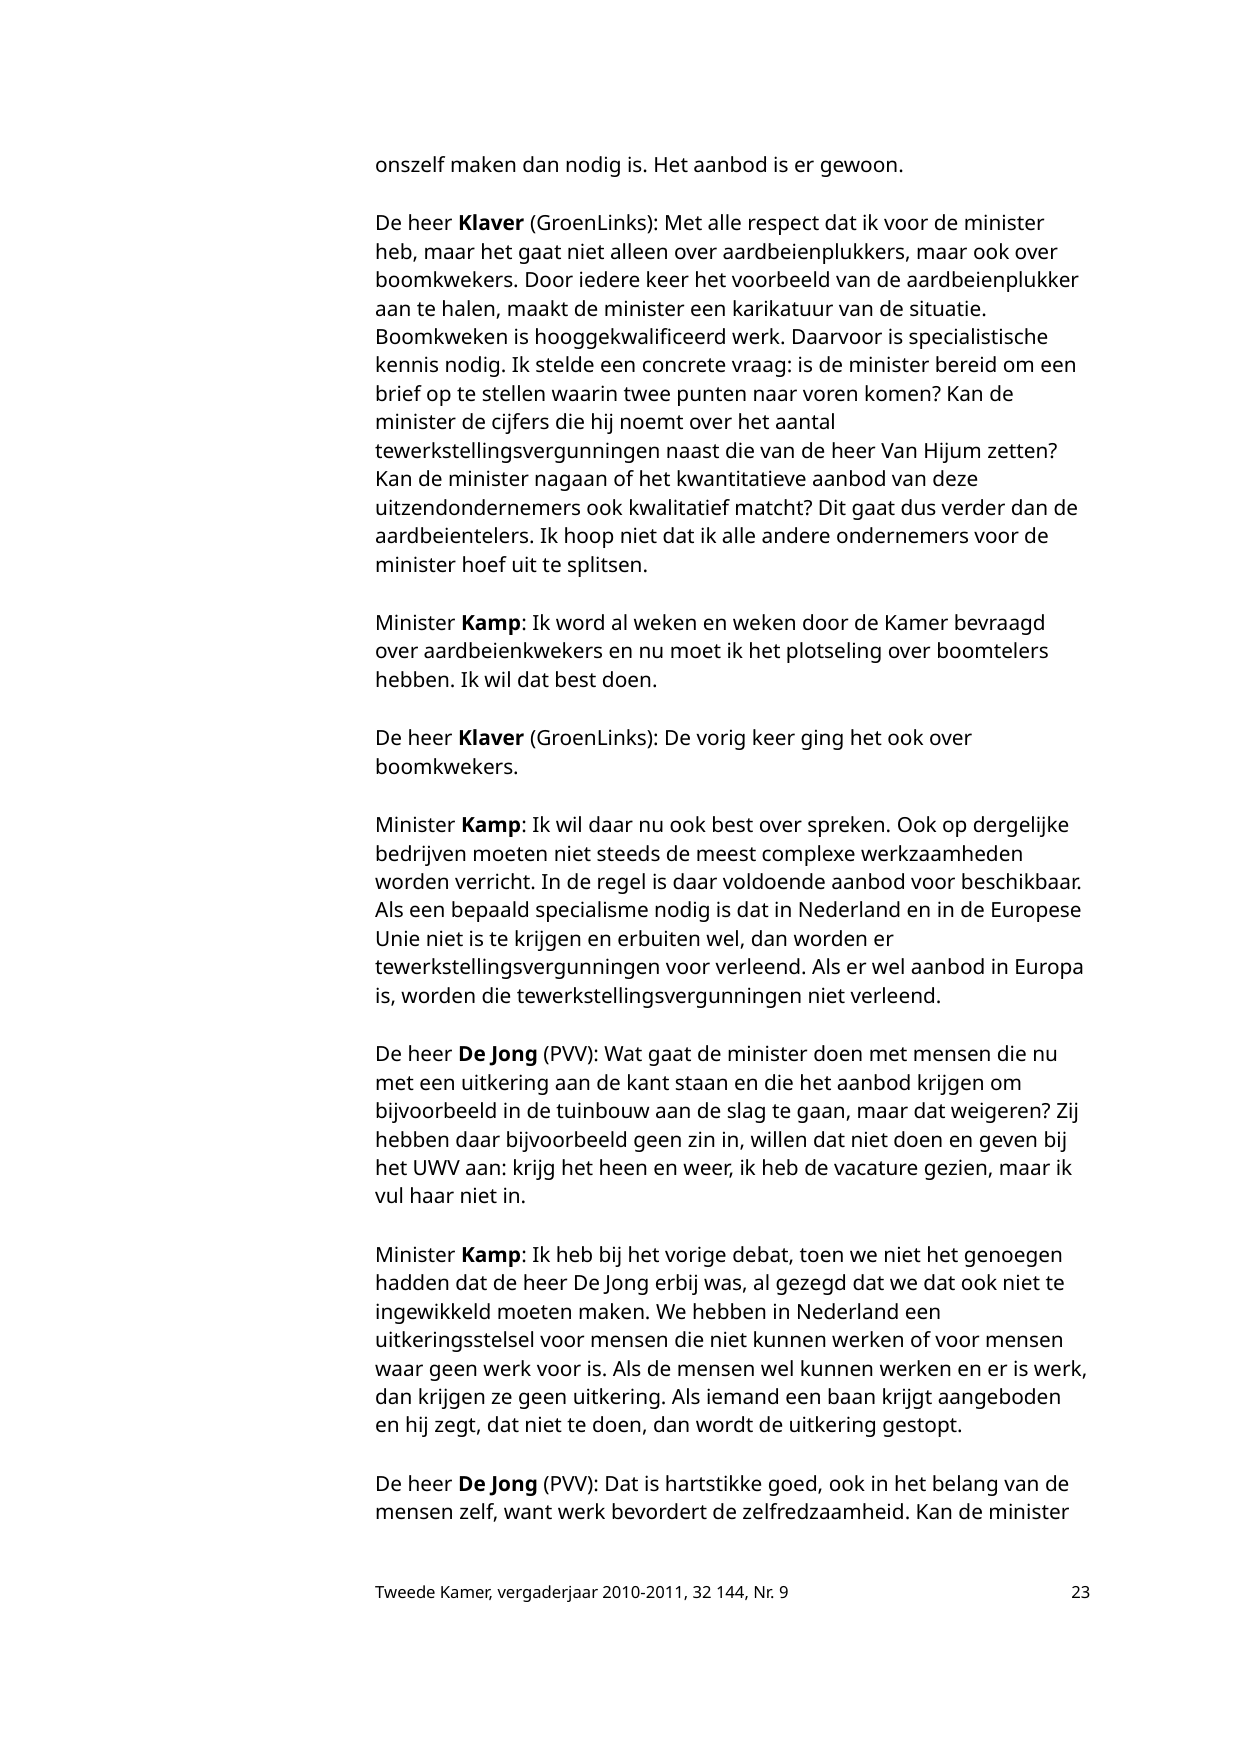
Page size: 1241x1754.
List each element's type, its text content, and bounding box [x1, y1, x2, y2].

text Minister Kamp: Ik wil daar nu ook best over spreken. Ook op dergelijke bedrijven moeten niet steeds de meest complexe werkzaamheden worden verricht. In de regel is daar voldoende aanbod voor beschikbaar. Als een bepaald specialisme nodig is dat in Nederland en in de Europese Unie niet is te krijgen en erbuiten wel, dan worden er tewerkstellingsvergunningen voor verleend. Als er wel aanbod in Europa is, worden die tewerkstellingsvergunningen niet verleend. [375, 810, 1090, 1009]
text De heer De Jong (PVV): Wat gaat de minister doen met mensen die nu met een uitkering aan de kant staan en die het aanbod krijgen om bijvoorbeeld in de tuinbouw aan de slag te gaan, maar dat weigeren? Zij hebben daar bijvoorbeeld geen zin in, willen dat niet doen en geven bij het UWV aan: krijg het heen en weer, ik heb de vacature gezien, maar ik vul haar niet in. [375, 1039, 1090, 1210]
text Minister Kamp: Ik word al weken en weken door de Kamer bevraagd over aardbeienkwekers en nu moet ik het plotseling over boomtelers hebben. Ik wil dat best doen. [375, 608, 1090, 693]
text onszelf maken dan nodig is. Het aanbod is er gewoon. [375, 150, 1090, 178]
text De heer De Jong (PVV): Dat is hartstikke goed, ook in het belang van de mensen zelf, want werk bevordert de zelfredzaamheid. Kan de minister [375, 1469, 1090, 1526]
text De heer Klaver (GroenLinks): Met alle respect dat ik voor de minister heb, maar het gaat niet alleen over aardbeienplukkers, maar ook over boomkwekers. Door iedere keer het voorbeeld van de aardbeienplukker aan te halen, maakt de minister een karikatuur van de situatie. Boomkweken is hooggekwalificeerd werk. Daarvoor is specialistische kennis nodig. Ik stelde een concrete vraag: is de minister bereid om een brief op te stellen waarin twee punten naar voren komen? Kan de minister de cijfers die hij noemt over het aantal tewerkstellingsvergunningen naast die van de heer Van Hijum zetten? Kan de minister nagaan of het kwantitatieve aanbod van deze uitzendondernemers ook kwalitatief matcht? Dit gaat dus verder dan de aardbeientelers. Ik hoop niet dat ik alle andere ondernemers voor de minister hoef uit te splitsen. [375, 208, 1090, 578]
text De heer Klaver (GroenLinks): De vorig keer ging het ook over boomkwekers. [375, 723, 1090, 780]
text Minister Kamp: Ik heb bij het vorige debat, toen we niet het genoegen hadden dat de heer De Jong erbij was, al gezegd dat we dat ook niet te ingewikkeld moeten maken. We hebben in Nederland een uitkeringsstelsel voor mensen die niet kunnen werken of voor mensen waar geen werk voor is. Als de mensen wel kunnen werken en er is werk, dan krijgen ze geen uitkering. Als iemand een baan krijgt aangeboden en hij zegt, dat niet te doen, dan wordt de uitkering gestopt. [375, 1240, 1090, 1439]
